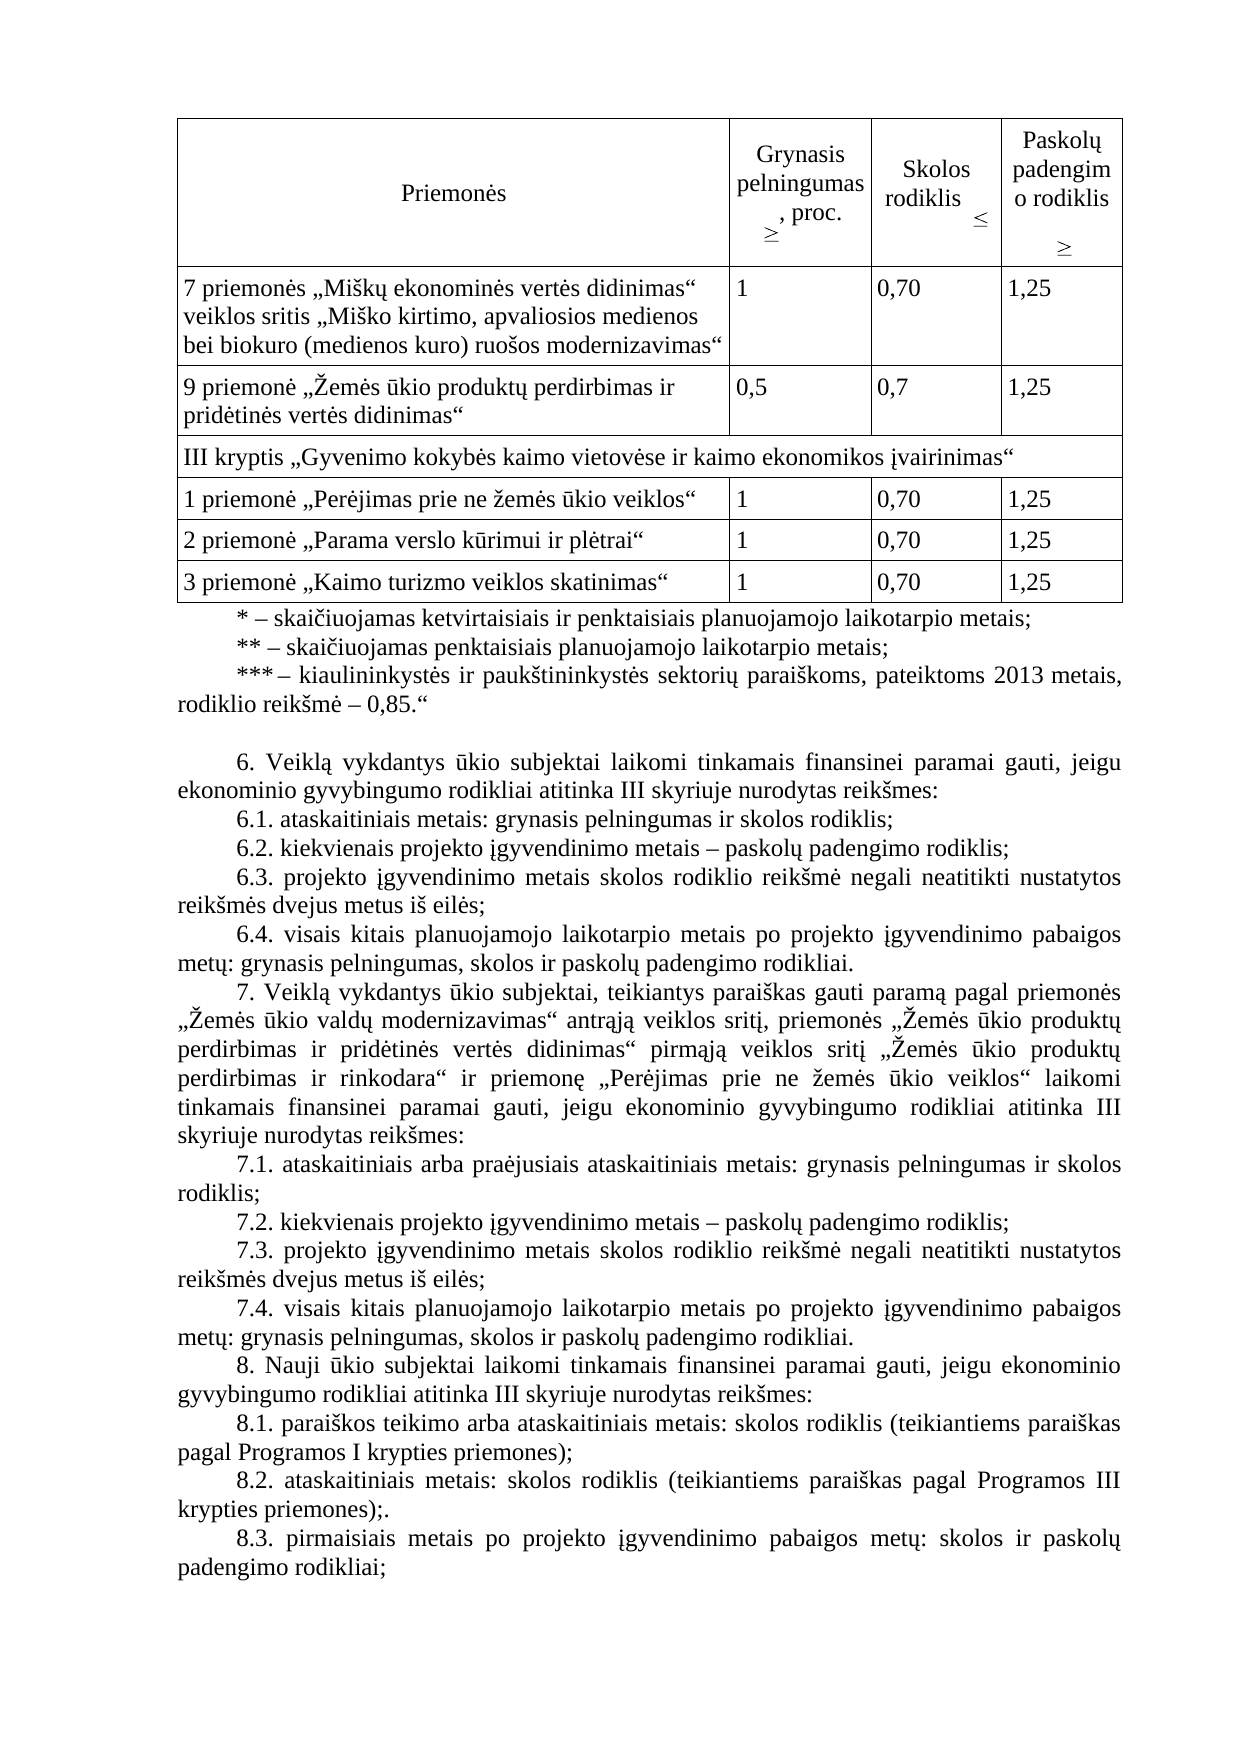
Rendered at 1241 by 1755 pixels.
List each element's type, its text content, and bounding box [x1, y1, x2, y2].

text 6.2. kiekvienais projekto įgyvendinimo metais – paskolų padengimo rodiklis; [177, 833, 1122, 862]
table_header Grynasis pelningumas >=, proc. [730, 119, 871, 266]
text * – skaičiuojamas ketvirtaisiais ir penktaisiais planuojamojo laikotarpio metais; [177, 603, 1122, 632]
text 7. Veiklą vykdantys ūkio subjektai, teikiantys paraiškas gauti paramą pagal priemonės „Žemės ūkio valdų modernizavimas“ antrąją veiklos sritį, priemonės „Žemės ūkio produktų perdirbimas ir pridėtinės vertės didinimas“ pirmąją veiklos sritį „Žemės ūkio produktų perdirbimas ir rinkodara“ ir priemonę „Perėjimas prie ne žemės ūkio veiklos“ laikomi tinkamais finansinei paramai gauti, jeigu ekonominio gyvybingumo rodikliai atitinka III skyriuje nurodytas reikšmes: [177, 977, 1122, 1149]
text 7.2. kiekvienais projekto įgyvendinimo metais – paskolų padengimo rodiklis; [177, 1207, 1122, 1235]
text *** – kiaulininkystės ir paukštininkystės sektorių paraiškoms, pateiktoms 2013 metais, rodiklio reikšmė – 0,85.“ [177, 660, 1122, 718]
text 6.3. projekto įgyvendinimo metais skolos rodiklio reikšmė negali neatitikti nustatytos reikšmės dvejus metus iš eilės; [177, 862, 1122, 919]
table_cell 0,7 [872, 366, 1001, 435]
text 7.3. projekto įgyvendinimo metais skolos rodiklio reikšmė negali neatitikti nustatytos reikšmės dvejus metus iš eilės; [177, 1235, 1122, 1293]
table_cell 0,5 [730, 366, 871, 435]
table_cell 0,70 [872, 561, 1001, 602]
table_cell 9 priemonė „Žemės ūkio produktų perdirbimas ir pridėtinės vertės didinimas“ [178, 366, 729, 435]
table_cell 0,70 [872, 478, 1001, 518]
table_cell [1084, 436, 1122, 477]
table_cell [1046, 436, 1071, 477]
table_cell 1 [730, 267, 871, 365]
text 6. Veiklą vykdantys ūkio subjektai laikomi tinkamais finansinei paramai gauti, jeigu ekonominio gyvybingumo rodikliai atitinka III skyriuje nurodytas reikšmes: [177, 747, 1122, 804]
table_cell 0,70 [872, 267, 1001, 365]
text 6.4. visais kitais planuojamojo laikotarpio metais po projekto įgyvendinimo pabaigos metų: grynasis pelningumas, skolos ir paskolų padengimo rodikliai. [177, 919, 1122, 977]
table_cell 1,25 [1002, 267, 1122, 365]
text 8.1. paraiškos teikimo arba ataskaitiniais metais: skolos rodiklis (teikiantiems paraiškas pagal Programos I krypties priemones); [177, 1408, 1122, 1465]
table_cell 2 priemonė „Parama verslo kūrimui ir plėtrai“ [178, 520, 729, 560]
table_cell 7 priemonės „Miškų ekonominės vertės didinimas“ veiklos sritis „Miško kirtimo, apvaliosios medienos bei biokuro (medienos kuro) ruošos modernizavimas“ [178, 267, 729, 365]
text 7.1. ataskaitiniais arba praėjusiais ataskaitiniais metais: grynasis pelningumas ir skolos rodiklis; [177, 1149, 1122, 1207]
table_cell [1071, 436, 1083, 477]
table_cell 1 [730, 478, 871, 518]
text 8. Nauji ūkio subjektai laikomi tinkamais finansinei paramai gauti, jeigu ekonominio gyvybingumo rodikliai atitinka III skyriuje nurodytas reikšmes: [177, 1350, 1122, 1408]
table_cell 1 priemonė „Perėjimas prie ne žemės ūkio veiklos“ [178, 478, 729, 518]
text 7.4. visais kitais planuojamojo laikotarpio metais po projekto įgyvendinimo pabaigos metų: grynasis pelningumas, skolos ir paskolų padengimo rodikliai. [177, 1293, 1122, 1350]
table_cell 1 [730, 520, 871, 560]
table_cell 1,25 [1002, 366, 1122, 435]
text 6.1. ataskaitiniais metais: grynasis pelningumas ir skolos rodiklis; [177, 804, 1122, 833]
table_header Paskolų padengimo rodiklis >= [1002, 119, 1122, 266]
table_header Skolos rodiklis <= [872, 119, 1001, 266]
table_cell III kryptis „Gyvenimo kokybės kaimo vietovėse ir kaimo ekonomikos įvairinimas“ [178, 436, 1046, 477]
table_cell 1,25 [1002, 478, 1122, 518]
text 8.2. ataskaitiniais metais: skolos rodiklis (teikiantiems paraiškas pagal Programos III krypties priemones);. [177, 1465, 1122, 1523]
table_cell 3 priemonė „Kaimo turizmo veiklos skatinimas“ [178, 561, 729, 602]
table_cell 0,70 [872, 520, 1001, 560]
table_header Priemonės [178, 119, 729, 266]
table_cell 1,25 [1002, 561, 1122, 602]
table_cell 1,25 [1002, 520, 1122, 560]
table_cell 1 [730, 561, 871, 602]
text ** – skaičiuojamas penktaisiais planuojamojo laikotarpio metais; [177, 632, 1122, 660]
text 8.3. pirmaisiais metais po projekto įgyvendinimo pabaigos metų: skolos ir paskolų padengimo rodikliai; [177, 1523, 1122, 1580]
